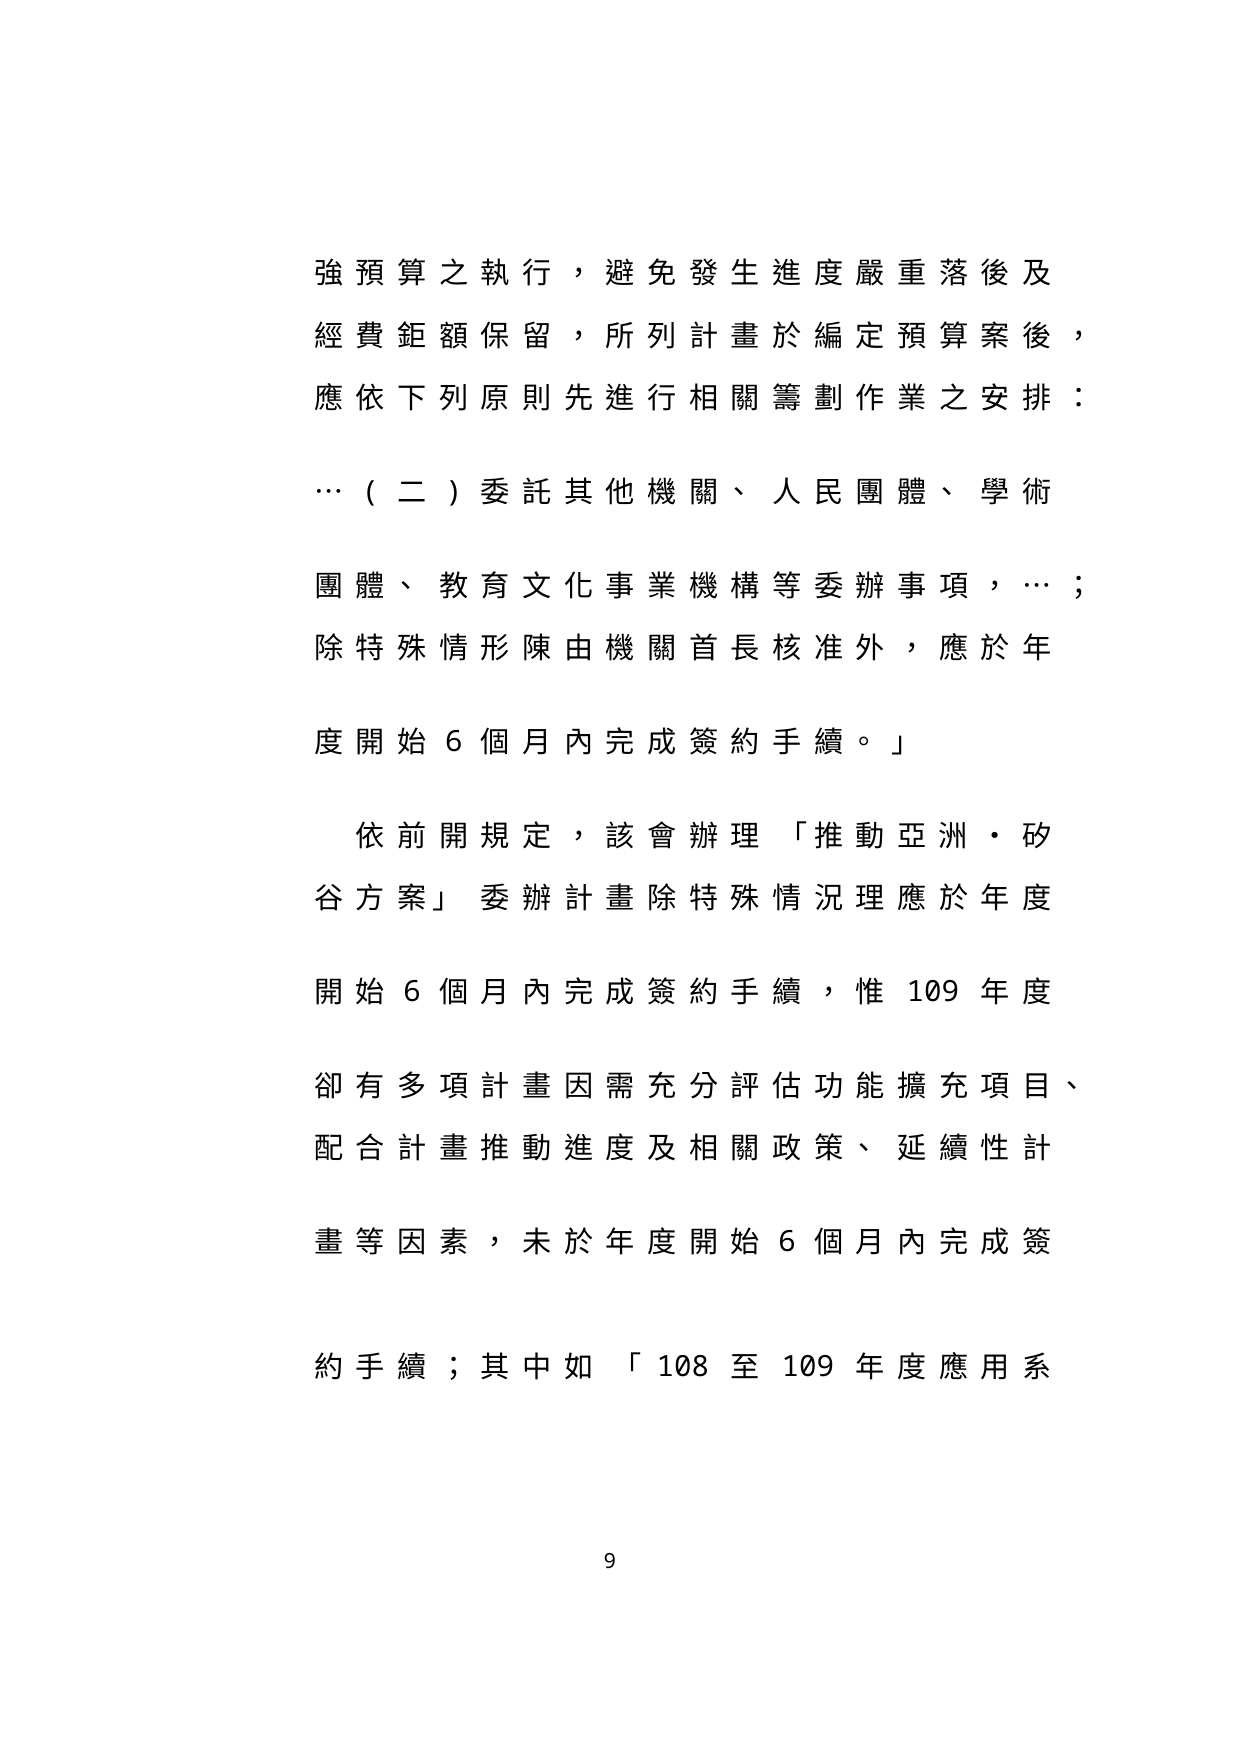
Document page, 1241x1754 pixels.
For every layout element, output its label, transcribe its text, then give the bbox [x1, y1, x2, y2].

text 依前開規定，該會辦理「推動亞洲‧矽谷方案」委辦計畫除特殊情況理應於年度開始6個月內完成簽約手續，惟109年度卻有多項計畫因需充分評估功能擴充項目、配合計畫推動進度及相關政策、延續性計畫等因素，未於年度開始6個月內完成簽約手續；其中如「108至109年度應用系統維護暨功能擴充案第3次後續擴充」、「智慧城鄉新南向輸出先導計畫」、「加強臺美新創社群連結第2期」及「加速臺灣創新教育鏈結國際第2期」等委託辦理計畫係109年11月及12月簽約，由於會計年度將屆，致合約金額全數辦理保留，影響預算執行進度，其執行過程有待改善，允宜及早規劃辦理各項委辦計畫，依各項施政計畫推動期程估列各年所需經費以編製年度預算，並加強預算執行之控管，避免發生鉅額保留。 [271, 792, 1058, 1417]
text 依各機關單位預算執行要點第3點規定：「各機關應依歲入、歲出分配預算及計畫進度切實嚴格執行，並適時以成果或產出達成情形，辦理計畫及預算執行績效評核作業，以作為考核施政成效，及核列以後年度預算之參據」及第15點規定：「為加強預算之執行，避免發生進度嚴重落後及經費鉅額保留，所列計畫於編定預算案後，應依下列原則先進行相關籌劃作業之安排：…(二)委託其他機關、人民團體、學術團體、教育文化事業機構等委辦事項，…；除特殊情形陳由機關首長核准外，應於年度開始6個月內完成簽約手續。」 [271, 229, 1058, 792]
